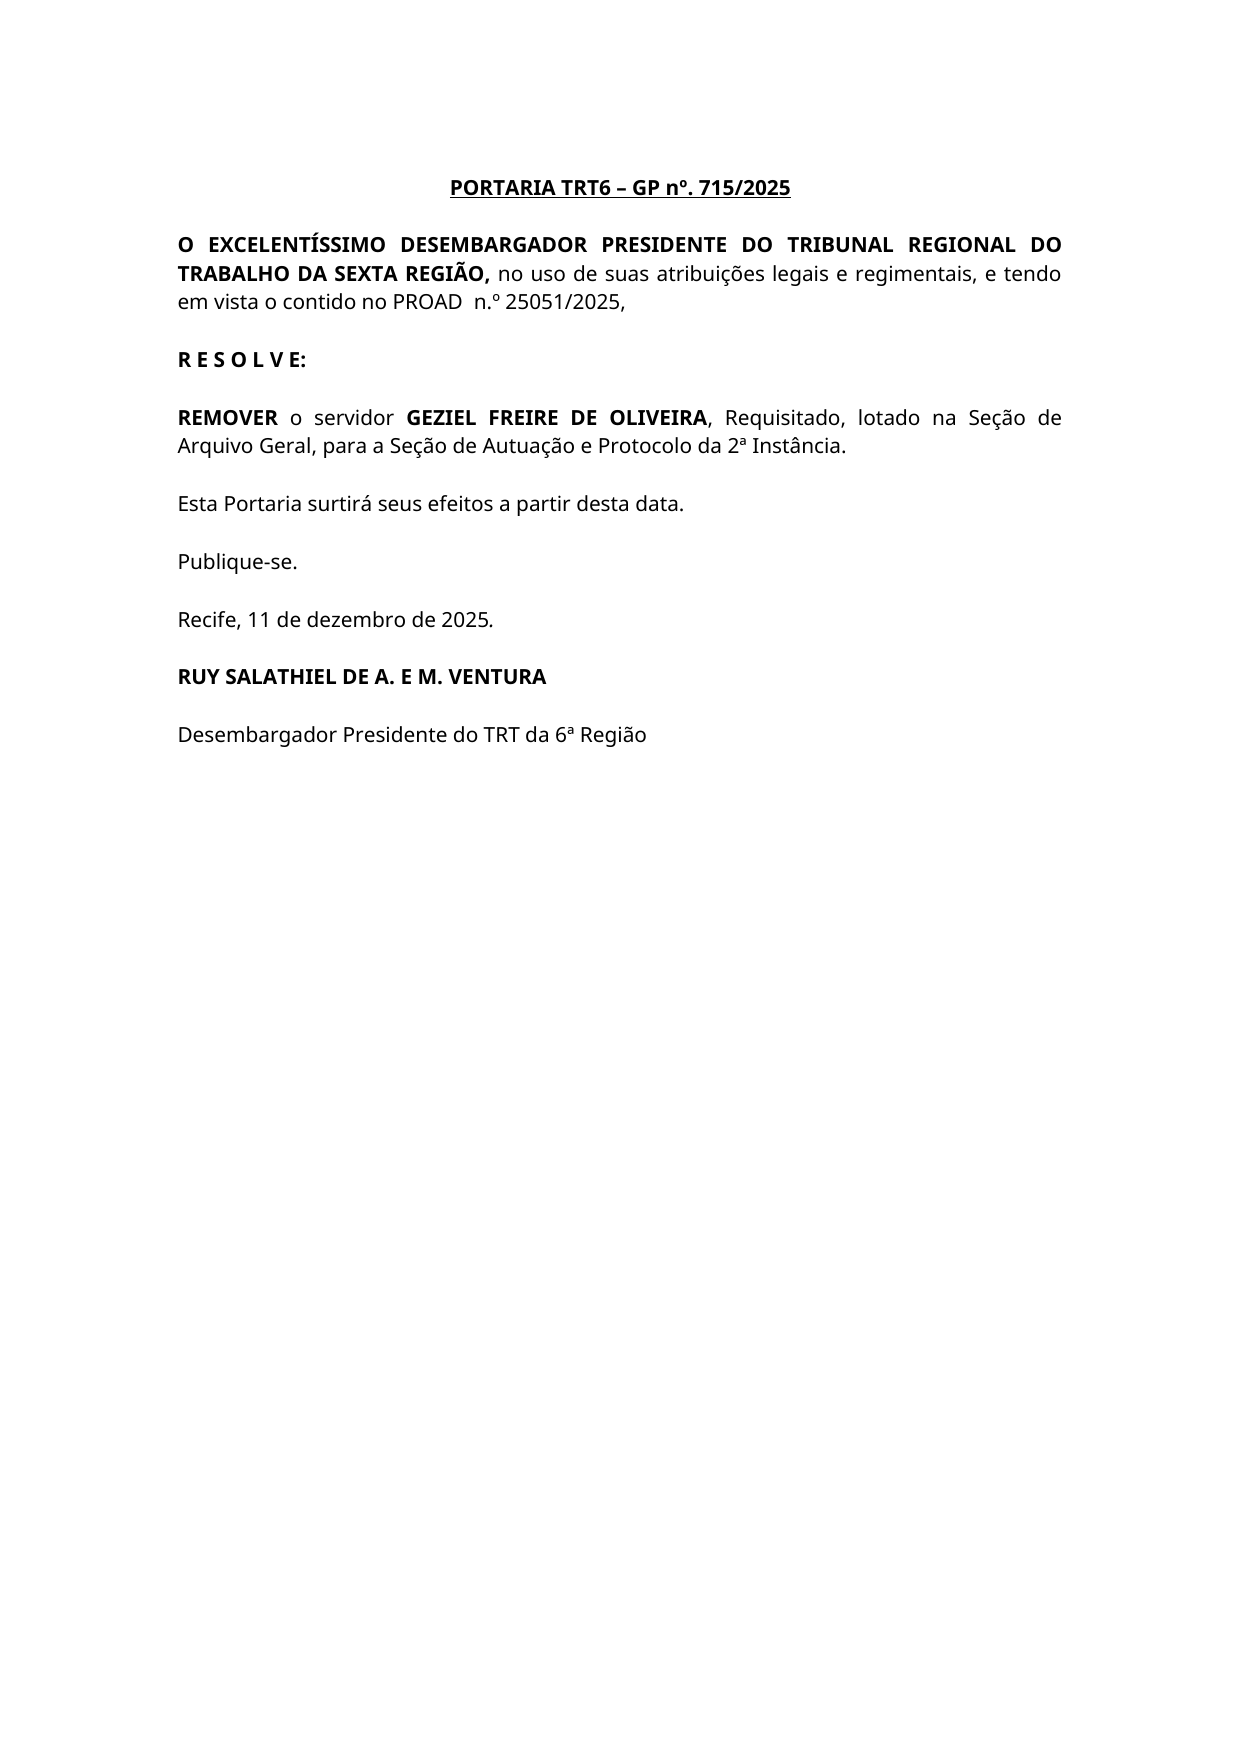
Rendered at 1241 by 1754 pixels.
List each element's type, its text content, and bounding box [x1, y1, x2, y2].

text Esta Portaria surtirá seus efeitos a partir desta data. [177, 489, 1063, 518]
text Publique-se. [177, 547, 1063, 576]
text RUY SALATHIEL DE A. E M. VENTURA [177, 662, 1061, 691]
text Desembargador Presidente do TRT da 6ª Região [177, 720, 1061, 749]
text Recife, 11 de dezembro de 2025. [177, 605, 1061, 634]
text O EXCELENTÍSSIMO DESEMBARGADOR PRESIDENTE DO TRIBUNAL REGIONAL DO TRABALHO DA SEXTA REGIÃO, no uso de suas atribuições legais e regimentais, e tendo em vista o contido no PROAD n.º 25051/2025, [177, 231, 1063, 316]
text PORTARIA TRT6 – GP nº. 715/2025 [177, 173, 1063, 201]
text REMOVER o servidor GEZIEL FREIRE DE OLIVEIRA, Requisitado, lotado na Seção de Arquivo Geral, para a Seção de Autuação e Protocolo da 2ª Instância. [177, 403, 1063, 460]
text R E S O L V E: [177, 345, 1063, 374]
